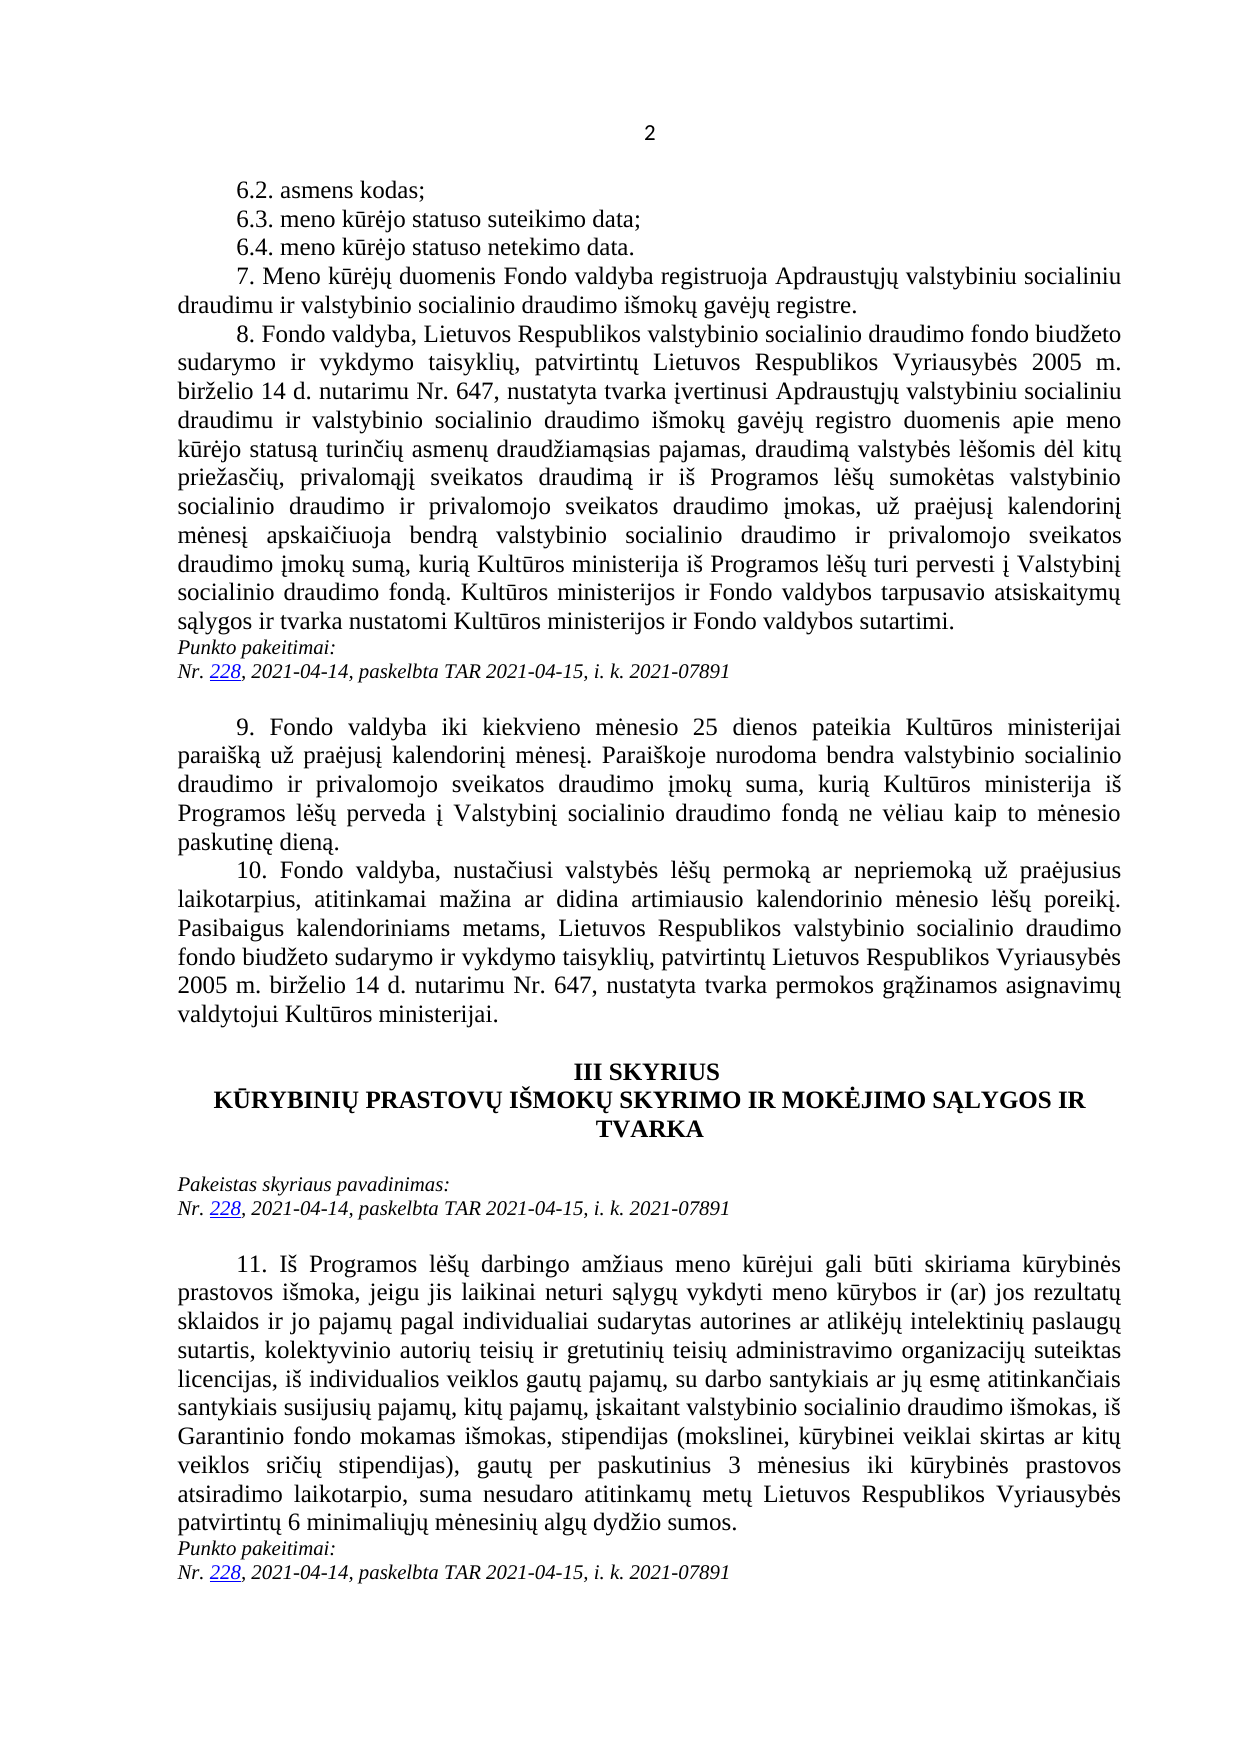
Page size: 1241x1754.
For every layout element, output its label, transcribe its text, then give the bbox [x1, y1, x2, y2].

text 10. Fondo valdyba, nustačiusi valstybės lėšų permoką ar nepriemoką už praėjusius laikotarpius, atitinkamai mažina ar didina artimiausio kalendorinio mėnesio lėšų poreikį. Pasibaigus kalendoriniams metams, Lietuvos Respublikos valstybinio socialinio draudimo fondo biudžeto sudarymo ir vykdymo taisyklių, patvirtintų Lietuvos Respublikos Vyriausybės 2005 m. birželio 14 d. nutarimu Nr. 647, nustatyta tvarka permokos grąžinamos asignavimų valdytojui Kultūros ministerijai. [177, 856, 1122, 1028]
text Pakeistas skyriaus pavadinimas: [177, 1172, 1122, 1196]
text 6.3. meno kūrėjo statuso suteikimo data; [177, 204, 1122, 232]
text Nr. 228, 2021-04-14, paskelbta TAR 2021-04-15, i. k. 2021-07891 [177, 1560, 1122, 1584]
text 6.2. asmens kodas; [177, 175, 1122, 204]
text Punkto pakeitimai: [177, 635, 1122, 659]
text Nr. 228, 2021-04-14, paskelbta TAR 2021-04-15, i. k. 2021-07891 [177, 659, 1122, 683]
text Punkto pakeitimai: [177, 1536, 1122, 1560]
text III SKYRIUS KŪRYBINIŲ PRASTOVŲ IŠMOKŲ SKYRIMO IR MOKĖJIMO SĄLYGOS IR TVARKA [177, 1057, 1122, 1143]
text 9. Fondo valdyba iki kiekvieno mėnesio 25 dienos pateikia Kultūros ministerijai paraišką už praėjusį kalendorinį mėnesį. Paraiškoje nurodoma bendra valstybinio socialinio draudimo ir privalomojo sveikatos draudimo įmokų suma, kurią Kultūros ministerija iš Programos lėšų perveda į Valstybinį socialinio draudimo fondą ne vėliau kaip to mėnesio paskutinę dieną. [177, 712, 1122, 856]
text Nr. 228, 2021-04-14, paskelbta TAR 2021-04-15, i. k. 2021-07891 [177, 1196, 1122, 1220]
text 11. Iš Programos lėšų darbingo amžiaus meno kūrėjui gali būti skiriama kūrybinės prastovos išmoka, jeigu jis laikinai neturi sąlygų vykdyti meno kūrybos ir (ar) jos rezultatų sklaidos ir jo pajamų pagal individualiai sudarytas autorines ar atlikėjų intelektinių paslaugų sutartis, kolektyvinio autorių teisių ir gretutinių teisių administravimo organizacijų suteiktas licencijas, iš individualios veiklos gautų pajamų, su darbo santykiais ar jų esmę atitinkančiais santykiais susijusių pajamų, kitų pajamų, įskaitant valstybinio socialinio draudimo išmokas, iš Garantinio fondo mokamas išmokas, stipendijas (mokslinei, kūrybinei veiklai skirtas ar kitų veiklos sričių stipendijas), gautų per paskutinius 3 mėnesius iki kūrybinės prastovos atsiradimo laikotarpio, suma nesudaro atitinkamų metų Lietuvos Respublikos Vyriausybės patvirtintų 6 minimaliųjų mėnesinių algų dydžio sumos. [177, 1249, 1122, 1536]
text 7. Meno kūrėjų duomenis Fondo valdyba registruoja Apdraustųjų valstybiniu socialiniu draudimu ir valstybinio socialinio draudimo išmokų gavėjų registre. [177, 261, 1122, 319]
text 8. Fondo valdyba, Lietuvos Respublikos valstybinio socialinio draudimo fondo biudžeto sudarymo ir vykdymo taisyklių, patvirtintų Lietuvos Respublikos Vyriausybės 2005 m. birželio 14 d. nutarimu Nr. 647, nustatyta tvarka įvertinusi Apdraustųjų valstybiniu socialiniu draudimu ir valstybinio socialinio draudimo išmokų gavėjų registro duomenis apie meno kūrėjo statusą turinčių asmenų draudžiamąsias pajamas, draudimą valstybės lėšomis dėl kitų priežasčių, privalomąjį sveikatos draudimą ir iš Programos lėšų sumokėtas valstybinio socialinio draudimo ir privalomojo sveikatos draudimo įmokas, už praėjusį kalendorinį mėnesį apskaičiuoja bendrą valstybinio socialinio draudimo ir privalomojo sveikatos draudimo įmokų sumą, kurią Kultūros ministerija iš Programos lėšų turi pervesti į Valstybinį socialinio draudimo fondą. Kultūros ministerijos ir Fondo valdybos tarpusavio atsiskaitymų sąlygos ir tvarka nustatomi Kultūros ministerijos ir Fondo valdybos sutartimi. [177, 319, 1122, 635]
text 6.4. meno kūrėjo statuso netekimo data. [177, 232, 1122, 261]
